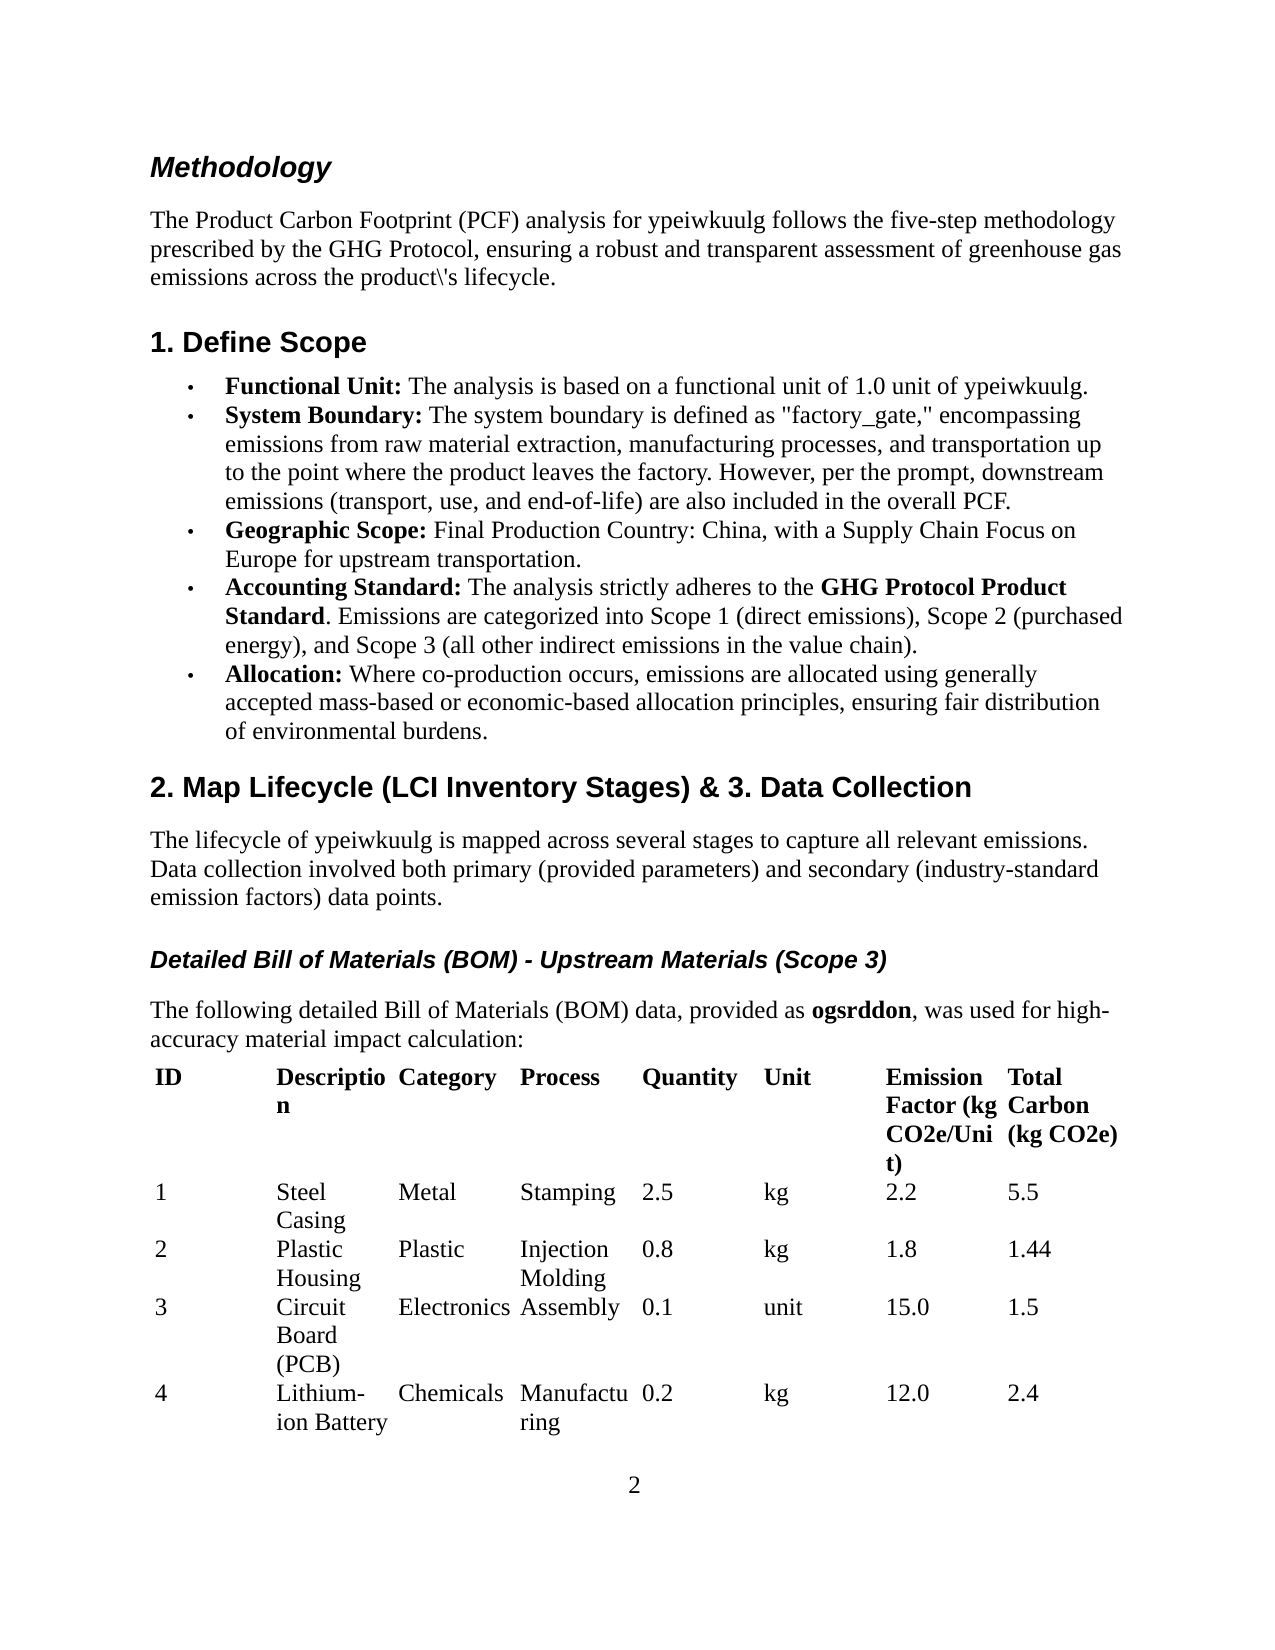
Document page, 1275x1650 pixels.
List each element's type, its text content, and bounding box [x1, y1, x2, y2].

table_cell 15.0 [881, 1292, 1003, 1378]
table_cell 3 [150, 1292, 272, 1378]
table_header ID [150, 1062, 272, 1177]
table_header Process [516, 1062, 637, 1177]
table_cell kg [759, 1234, 881, 1292]
subtitle 1. Define Scope [150, 325, 1125, 359]
table_cell 2.2 [881, 1177, 1003, 1234]
table_cell Metal [394, 1177, 516, 1234]
table_header Quantity [638, 1062, 759, 1177]
table_cell Stamping [516, 1177, 637, 1234]
table_cell Plastic Housing [272, 1234, 394, 1292]
table_cell 2 [150, 1234, 272, 1292]
table_cell 12.0 [881, 1378, 1003, 1435]
subtitle Methodology [150, 150, 1125, 183]
table_header Total Carbon (kg CO2e) [1003, 1062, 1125, 1177]
table_header Category [394, 1062, 516, 1177]
subtitle Detailed Bill of Materials (BOM) - Upstream Materials (Scope 3) [150, 945, 1125, 974]
table_cell Lithium-ion Battery [272, 1378, 394, 1435]
table_cell 1.5 [1003, 1292, 1125, 1378]
table_cell 2.5 [638, 1177, 759, 1234]
table_cell Circuit Board (PCB) [272, 1292, 394, 1378]
table_cell Assembly [516, 1292, 637, 1378]
table_cell Plastic [394, 1234, 516, 1292]
table_cell Manufacturing [516, 1378, 637, 1435]
list Functional Unit: The analysis is based on a functional unit of 1.0 unit of ypeiwkuulg. [187, 371, 1125, 400]
table_cell Steel Casing [272, 1177, 394, 1234]
table_cell 2.4 [1003, 1378, 1125, 1435]
list Allocation: Where co-production occurs, emissions are allocated using generally accepted mass-based or economic-based allocation principles, ensuring fair distribution of environmental burdens. [187, 659, 1125, 745]
table_header Description [272, 1062, 394, 1177]
table_cell Injection Molding [516, 1234, 637, 1292]
list Accounting Standard: The analysis strictly adheres to the GHG Protocol Product Standard. Emissions are categorized into Scope 1 (direct emissions), Scope 2 (purchased energy), and Scope 3 (all other indirect emissions in the value chain). [187, 572, 1125, 659]
text The Product Carbon Footprint (PCF) analysis for ypeiwkuulg follows the five-step methodology prescribed by the GHG Protocol, ensuring a robust and transparent assessment of greenhouse gas emissions across the product\'s lifecycle. [150, 205, 1125, 291]
table_cell kg [759, 1378, 881, 1435]
table_cell 1.44 [1003, 1234, 1125, 1292]
table_header Unit [759, 1062, 881, 1177]
table_cell unit [759, 1292, 881, 1378]
list System Boundary: The system boundary is defined as "factory_gate," encompassing emissions from raw material extraction, manufacturing processes, and transportation up to the point where the product leaves the factory. However, per the prompt, downstream emissions (transport, use, and end-of-life) are also included in the overall PCF. [187, 400, 1125, 515]
table_cell 0.8 [638, 1234, 759, 1292]
subtitle 2. Map Lifecycle (LCI Inventory Stages) & 3. Data Collection [150, 770, 1125, 803]
table_cell Chemicals [394, 1378, 516, 1435]
table_cell kg [759, 1177, 881, 1234]
table_cell 1.8 [881, 1234, 1003, 1292]
table_cell 4 [150, 1378, 272, 1435]
table_cell 0.1 [638, 1292, 759, 1378]
list Geographic Scope: Final Production Country: China, with a Supply Chain Focus on Europe for upstream transportation. [187, 515, 1125, 572]
table_cell Electronics [394, 1292, 516, 1378]
table_cell 0.2 [638, 1378, 759, 1435]
table_cell 5.5 [1003, 1177, 1125, 1234]
table_header Emission Factor (kg CO2e/Unit) [881, 1062, 1003, 1177]
table_cell 1 [150, 1177, 272, 1234]
text The following detailed Bill of Materials (BOM) data, provided as ogsrddon, was used for high-accuracy material impact calculation: [150, 995, 1125, 1053]
text The lifecycle of ypeiwkuulg is mapped across several stages to capture all relevant emissions. Data collection involved both primary (provided parameters) and secondary (industry-standard emission factors) data points. [150, 825, 1125, 911]
